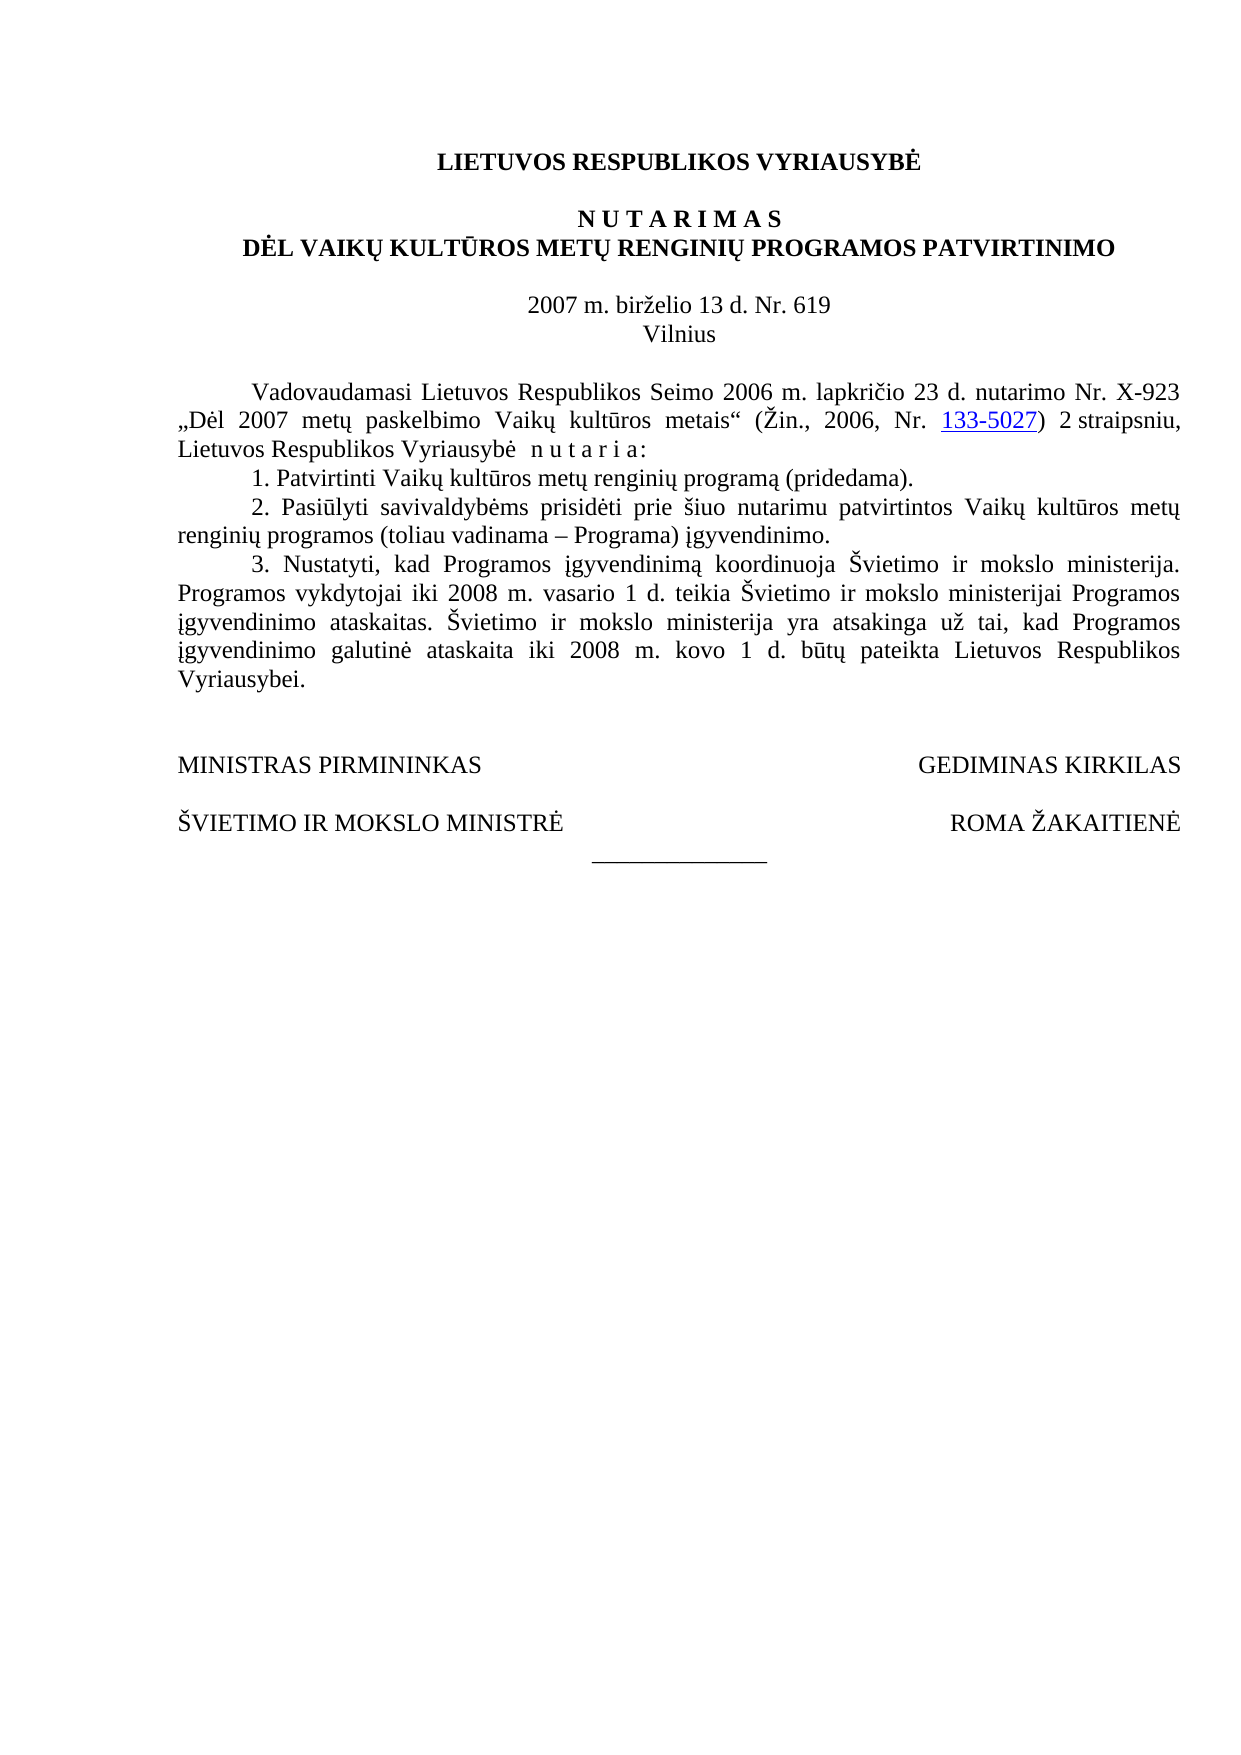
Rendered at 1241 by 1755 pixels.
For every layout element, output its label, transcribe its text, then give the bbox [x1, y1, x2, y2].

text Ministras Pirmininkas Gediminas Kirkilas [177, 751, 1181, 779]
text 2007 m. birželio 13 d. Nr. 619 [177, 291, 1181, 319]
text 1. Patvirtinti Vaikų kultūros metų renginių programą (pridedama). [177, 463, 1181, 492]
text N U T A R I M A S [177, 204, 1181, 233]
text Vadovaudamasi Lietuvos Respublikos Seimo 2006 m. lapkričio 23 d. nutarimo Nr. X-923 „Dėl 2007 metų paskelbimo Vaikų kultūros metais“ (Žin., 2006, Nr. 133-5027) 2 straipsniu, Lietuvos Respublikos Vyriausybė nutaria: [177, 377, 1181, 463]
text 2. Pasiūlyti savivaldybėms prisidėti prie šiuo nutarimu patvirtintos Vaikų kultūros metų renginių programos (toliau vadinama – Programa) įgyvendinimo. [177, 492, 1181, 549]
text ______________ [177, 837, 1181, 866]
text DĖL VAIKŲ KULTŪROS METŲ RENGINIŲ PROGRAMOS PATVIRTINIMO [177, 233, 1181, 262]
text 3. Nustatyti, kad Programos įgyvendinimą koordinuoja Švietimo ir mokslo ministerija. Programos vykdytojai iki 2008 m. vasario 1 d. teikia Švietimo ir mokslo ministerijai Programos įgyvendinimo ataskaitas. Švietimo ir mokslo ministerija yra atsakinga už tai, kad Programos įgyvendinimo galutinė ataskaita iki 2008 m. kovo 1 d. būtų pateikta Lietuvos Respublikos Vyriausybei. [177, 549, 1181, 693]
text Vilnius [177, 319, 1181, 348]
text Švietimo ir mokslo ministrė Roma Žakaitienė [177, 808, 1181, 837]
text LIETUVOS RESPUBLIKOS VYRIAUSYBĖ [177, 147, 1181, 176]
